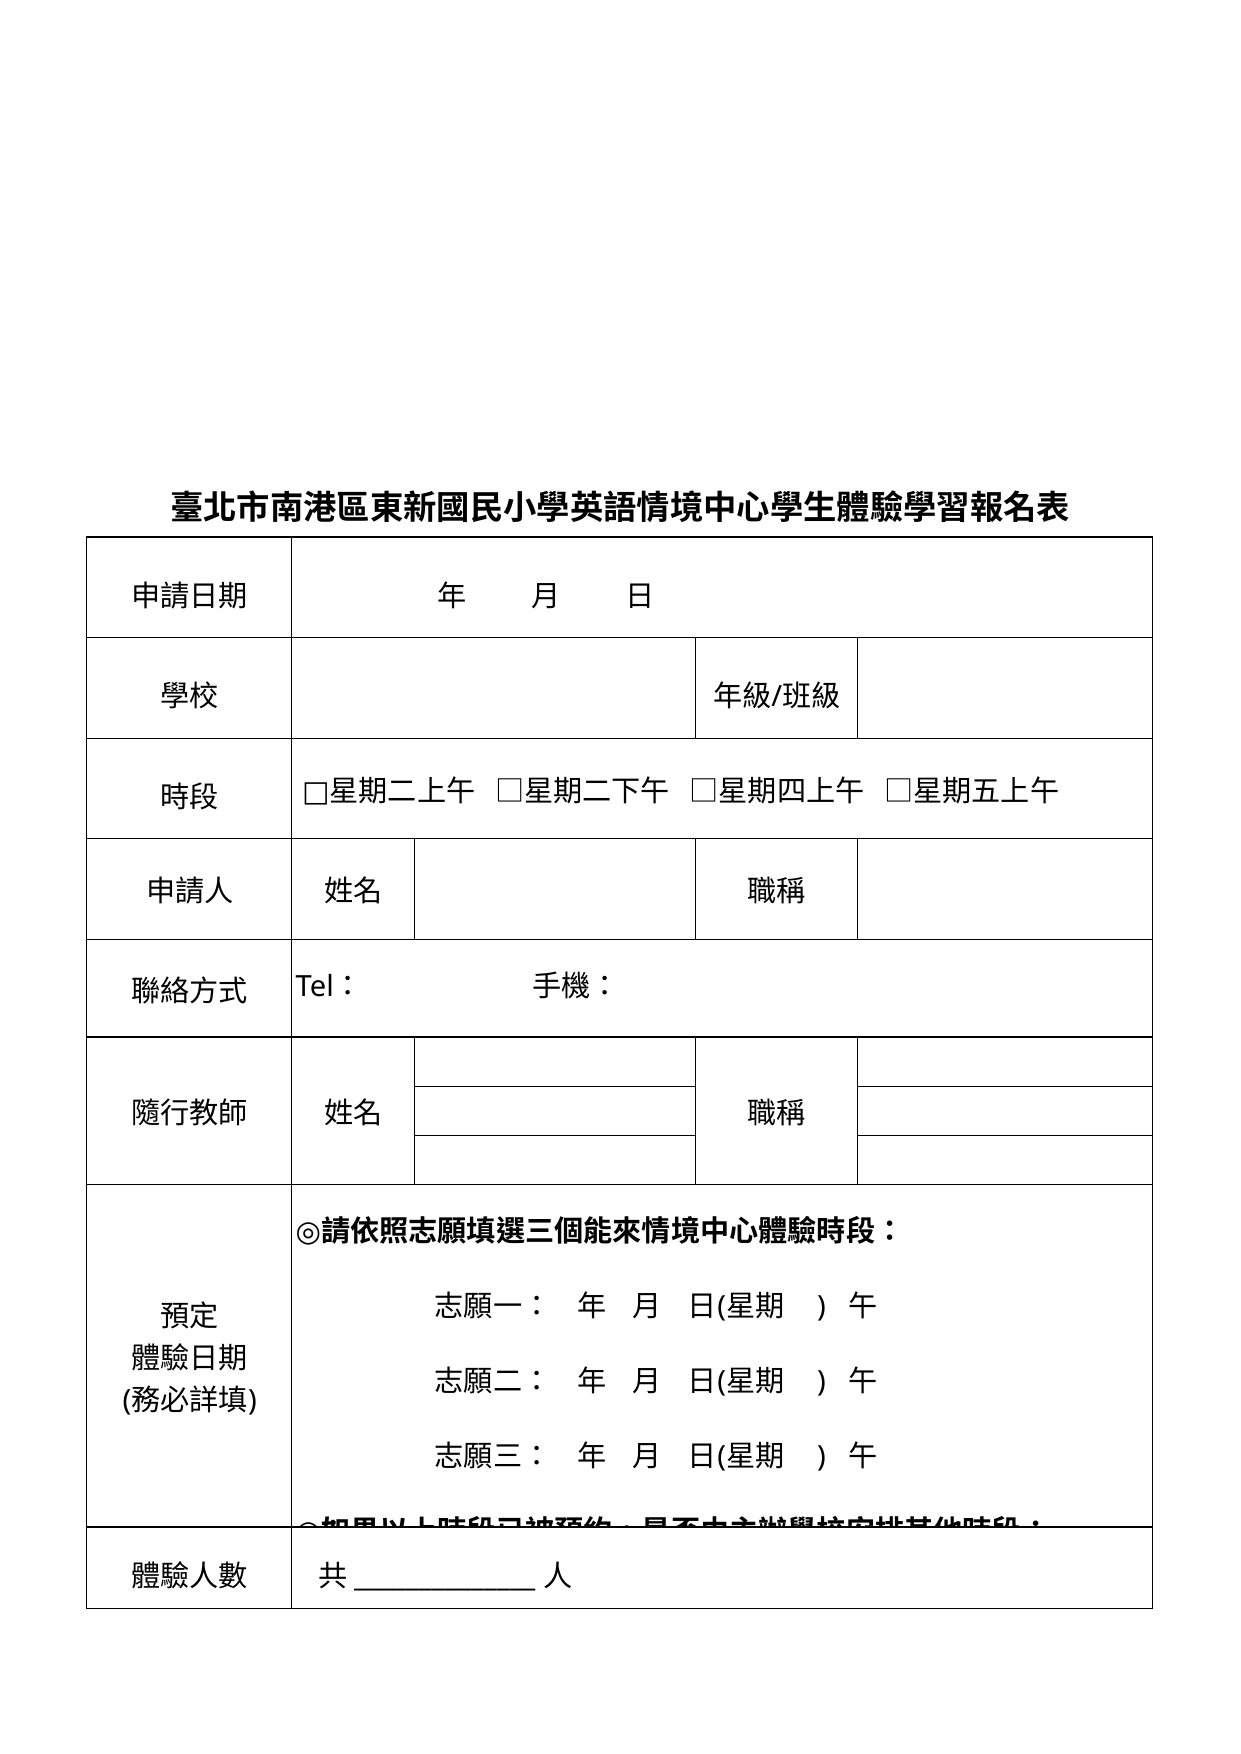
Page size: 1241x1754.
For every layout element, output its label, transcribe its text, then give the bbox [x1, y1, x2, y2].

table_cell [415, 1038, 695, 1086]
table_header 申請日期 [87, 538, 291, 637]
table_cell ◎請依照志願填選三個能來情境中心體驗時段： 志願一： 年 月 日(星期 ) 午 志願二： 年 月 日(星期 ) 午 志願三： 年 月 日(星期 ) 午 ◎如果以上時段已被預約，是否由主辦學校安排其他時段： □不參加體驗課程 □由主辦學校安排 [292, 1185, 1152, 1526]
table_cell [858, 1087, 1152, 1135]
table_cell Tel： 手機： E-mail： [292, 940, 1152, 1036]
table_cell [858, 839, 1152, 939]
table_cell [415, 1087, 695, 1135]
table_cell 共 ______________ 人 [292, 1528, 1152, 1608]
table_cell 年級/班級 [696, 638, 857, 738]
table_cell [858, 638, 1152, 738]
table_cell 申請人 [87, 839, 291, 939]
table_cell 聯絡方式 [87, 940, 291, 1036]
table_cell 隨行教師 [87, 1038, 291, 1184]
table_cell [858, 1136, 1152, 1184]
table_cell [415, 839, 695, 939]
table_cell 姓名 [292, 839, 414, 939]
table_cell [415, 1136, 695, 1184]
table_cell 職稱 [696, 839, 857, 939]
table_header 年 月 日 [292, 538, 1152, 637]
table_cell 時段 [87, 739, 291, 838]
table_cell 姓名 [292, 1038, 414, 1184]
text 臺北市南港區東新國民小學英語情境中心學生體驗學習報名表 [75, 461, 1164, 536]
table_cell [292, 638, 695, 738]
table_cell 體驗人數 [87, 1528, 291, 1608]
table_cell [858, 1038, 1152, 1086]
table_cell □星期二上午 □星期二下午 □星期四上午 □星期五上午 [292, 739, 1152, 838]
table_cell 預定 體驗日期 (務必詳填) [87, 1185, 291, 1526]
table_cell 學校 [87, 638, 291, 738]
table_cell 職稱 [696, 1038, 857, 1184]
